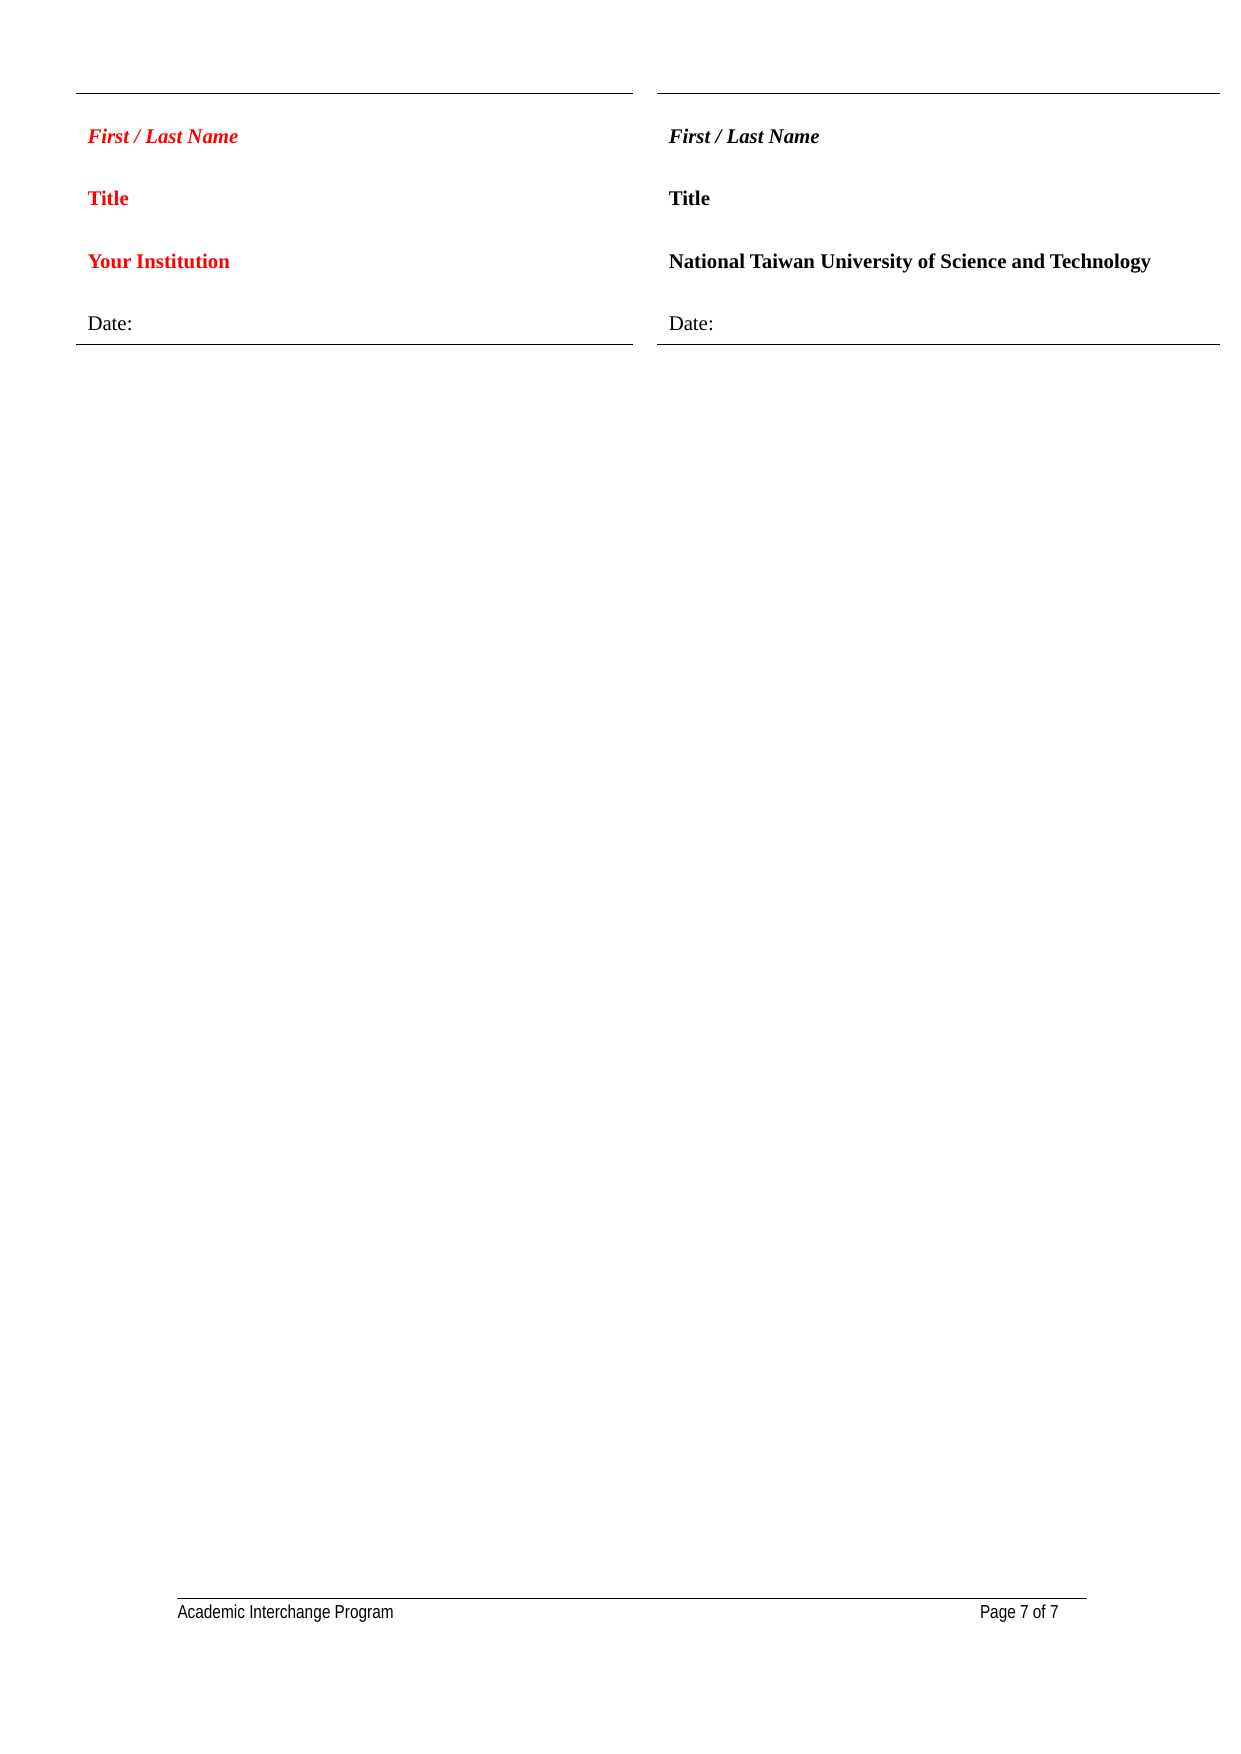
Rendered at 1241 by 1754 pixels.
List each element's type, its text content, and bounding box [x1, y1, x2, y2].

table_cell [633, 93, 657, 219]
table_cell Date: [76, 282, 633, 344]
table_cell National Taiwan University of Science and Technology [657, 219, 1220, 282]
table_cell [633, 282, 657, 344]
table_cell First / Last Name Title [657, 94, 1220, 219]
table_cell Your Institution [76, 219, 633, 282]
table_cell [633, 219, 657, 282]
table_cell Date: [657, 282, 1220, 344]
table_cell First / Last Name Title [76, 94, 633, 219]
